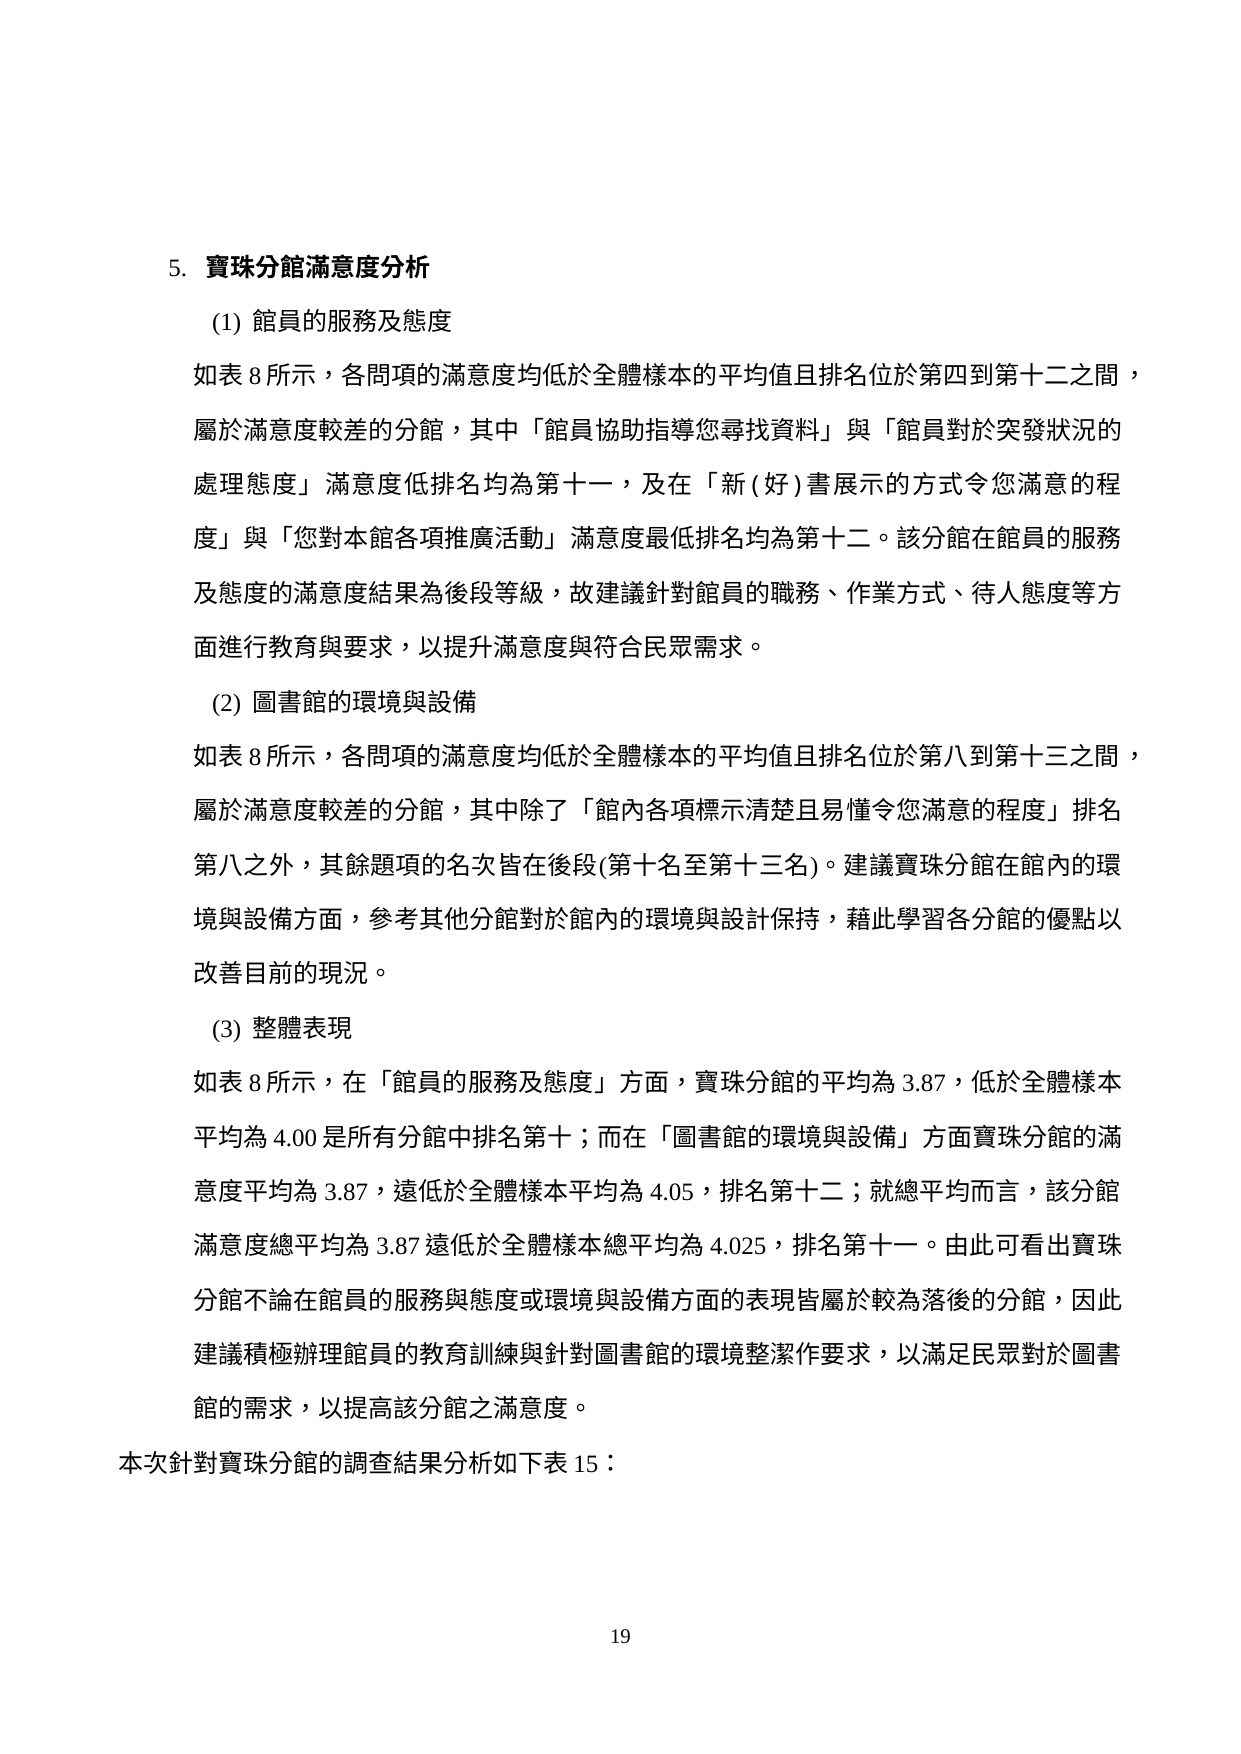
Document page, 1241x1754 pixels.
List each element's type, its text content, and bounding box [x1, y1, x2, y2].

list 圖書館的環境與設備 [212, 682, 1122, 718]
text 如表8所示，各問項的滿意度均低於全體樣本的平均值且排名位於第八到第十三之間，屬於滿意度較差的分館，其中除了「館內各項標示清楚且易懂令您滿意的程度」排名第八之外，其餘題項的名次皆在後段(第十名至第十三名)。建議寶珠分館在館內的環境與設備方面，參考其他分館對於館內的環境與設計保持，藉此學習各分館的優點以改善目前的現況。 [193, 736, 1122, 990]
text 本次針對寶珠分館的調查結果分析如下表15： [118, 1443, 1122, 1479]
text 如表8所示，各問項的滿意度均低於全體樣本的平均值且排名位於第四到第十二之間，屬於滿意度較差的分館，其中「館員協助指導您尋找資料」與「館員對於突發狀況的處理態度」滿意度低排名均為第十一，及在「新(好)書展示的方式令您滿意的程度」與「您對本館各項推廣活動」滿意度最低排名均為第十二。該分館在館員的服務及態度的滿意度結果為後段等級，故建議針對館員的職務、作業方式、待人態度等方面進行教育與要求，以提升滿意度與符合民眾需求。 [193, 356, 1122, 664]
text 如表8所示，在「館員的服務及態度」方面，寶珠分館的平均為3.87，低於全體樣本平均為4.00是所有分館中排名第十；而在「圖書館的環境與設備」方面寶珠分館的滿意度平均為3.87，遠低於全體樣本平均為4.05，排名第十二；就總平均而言，該分館滿意度總平均為3.87遠低於全體樣本總平均為4.025，排名第十一。由此可看出寶珠分館不論在館員的服務與態度或環境與設備方面的表現皆屬於較為落後的分館，因此建議積極辦理館員的教育訓練與針對圖書館的環境整潔作要求，以滿足民眾對於圖書館的需求，以提高該分館之滿意度。 [193, 1063, 1122, 1425]
list 寶珠分館滿意度分析 [168, 247, 1122, 283]
list 館員的服務及態度 [212, 301, 1122, 338]
list 整體表現 [212, 1008, 1122, 1044]
